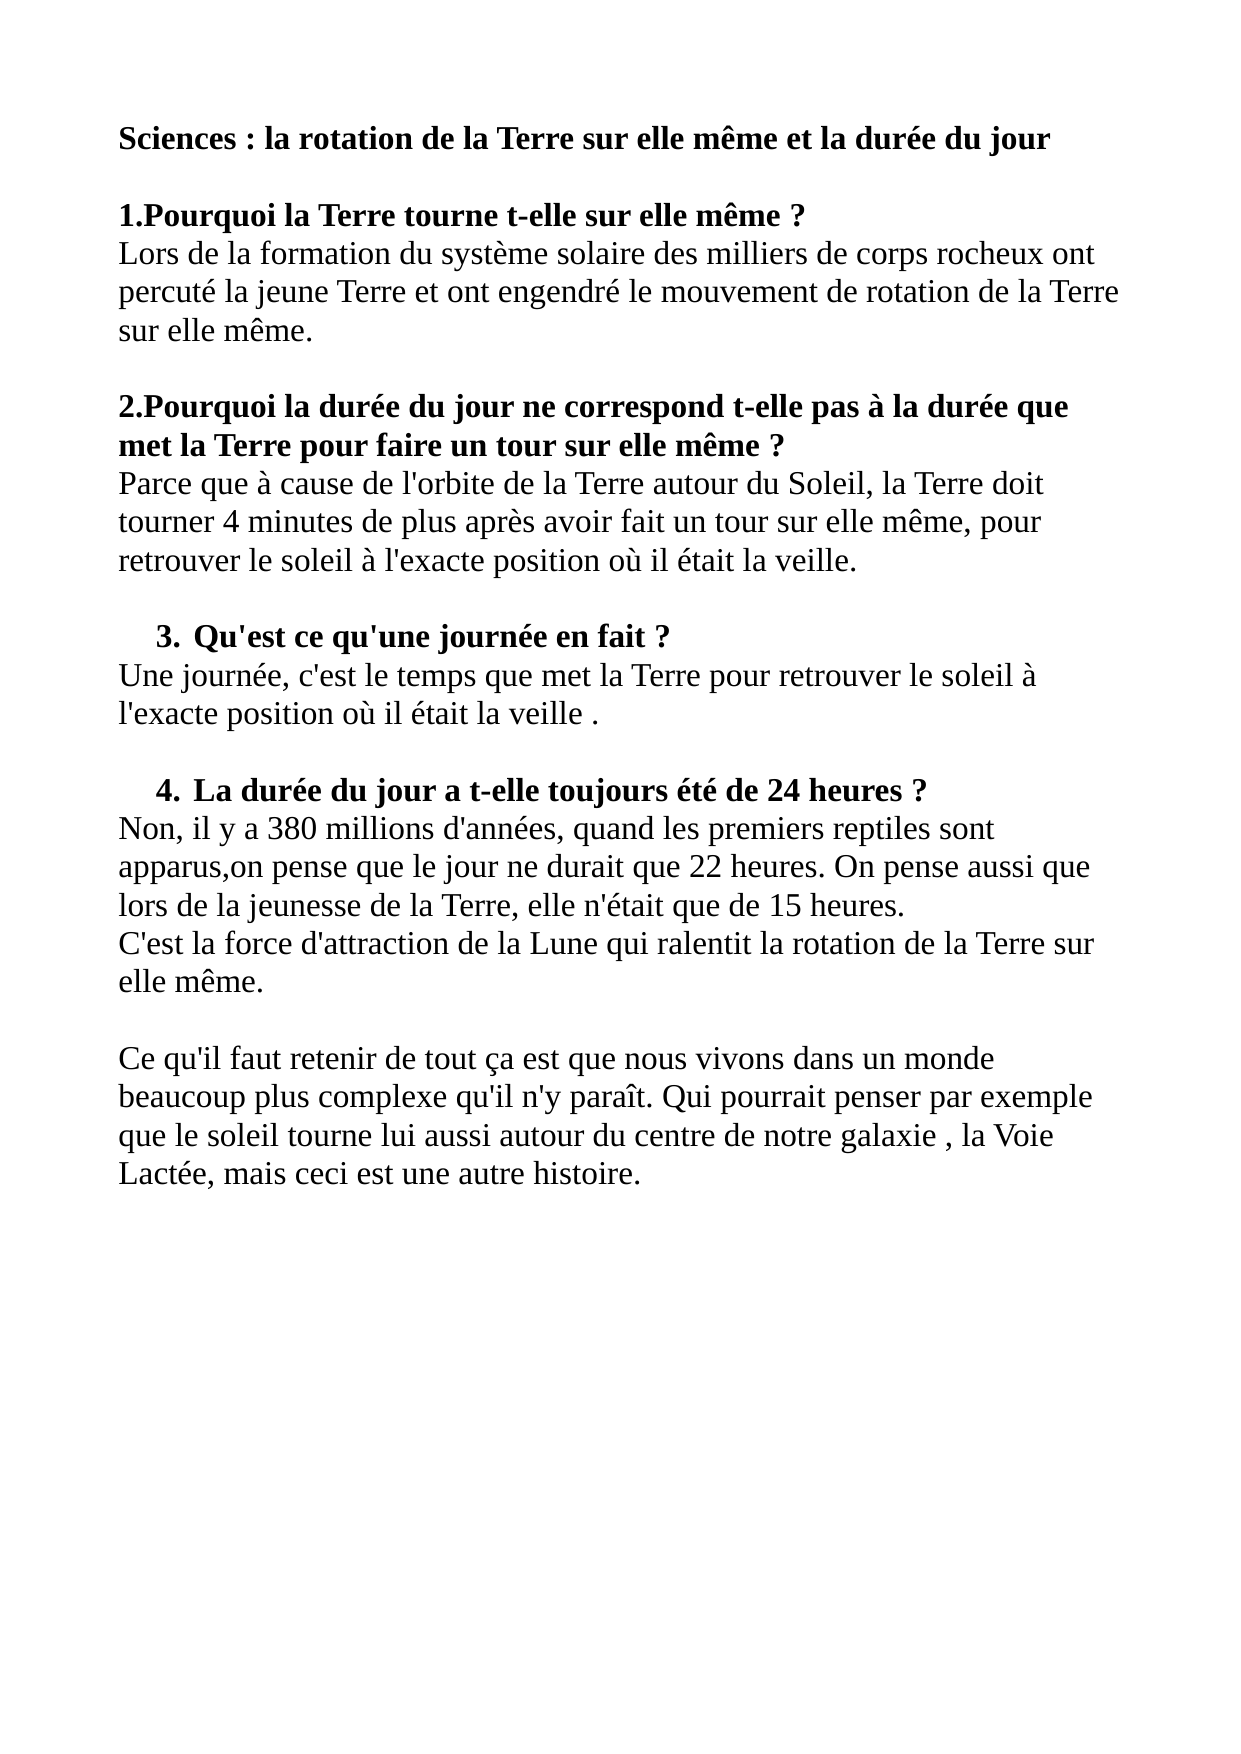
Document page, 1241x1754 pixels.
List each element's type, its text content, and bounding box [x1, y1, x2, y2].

text C'est la force d'attraction de la Lune qui ralentit la rotation de la Terre sur elle même. [118, 923, 1122, 1000]
text Non, il y a 380 millions d'années, quand les premiers reptiles sont apparus,on pense que le jour ne durait que 22 heures. On pense aussi que lors de la jeunesse de la Terre, elle n'était que de 15 heures. [118, 808, 1122, 923]
text Une journée, c'est le temps que met la Terre pour retrouver le soleil à l'exacte position où il était la veille . [118, 655, 1122, 731]
list Qu'est ce qu'une journée en fait ? [156, 616, 1122, 655]
list La durée du jour a t-elle toujours été de 24 heures ? [156, 770, 1122, 808]
text Parce que à cause de l'orbite de la Terre autour du Soleil, la Terre doit tourner 4 minutes de plus après avoir fait un tour sur elle même, pour retrouver le soleil à l'exacte position où il était la veille. [118, 463, 1122, 578]
text Ce qu'il faut retenir de tout ça est que nous vivons dans un monde beaucoup plus complexe qu'il n'y paraît. Qui pourrait penser par exemple que le soleil tourne lui aussi autour du centre de notre galaxie , la Voie Lactée, mais ceci est une autre histoire. [118, 1038, 1122, 1191]
text Sciences : la rotation de la Terre sur elle même et la durée du jour [118, 118, 1122, 156]
text 2.Pourquoi la durée du jour ne correspond t-elle pas à la durée que met la Terre pour faire un tour sur elle même ? [118, 386, 1122, 463]
text 1.Pourquoi la Terre tourne t-elle sur elle même ? [118, 195, 1122, 233]
text Lors de la formation du système solaire des milliers de corps rocheux ont percuté la jeune Terre et ont engendré le mouvement de rotation de la Terre sur elle même. [118, 233, 1122, 348]
